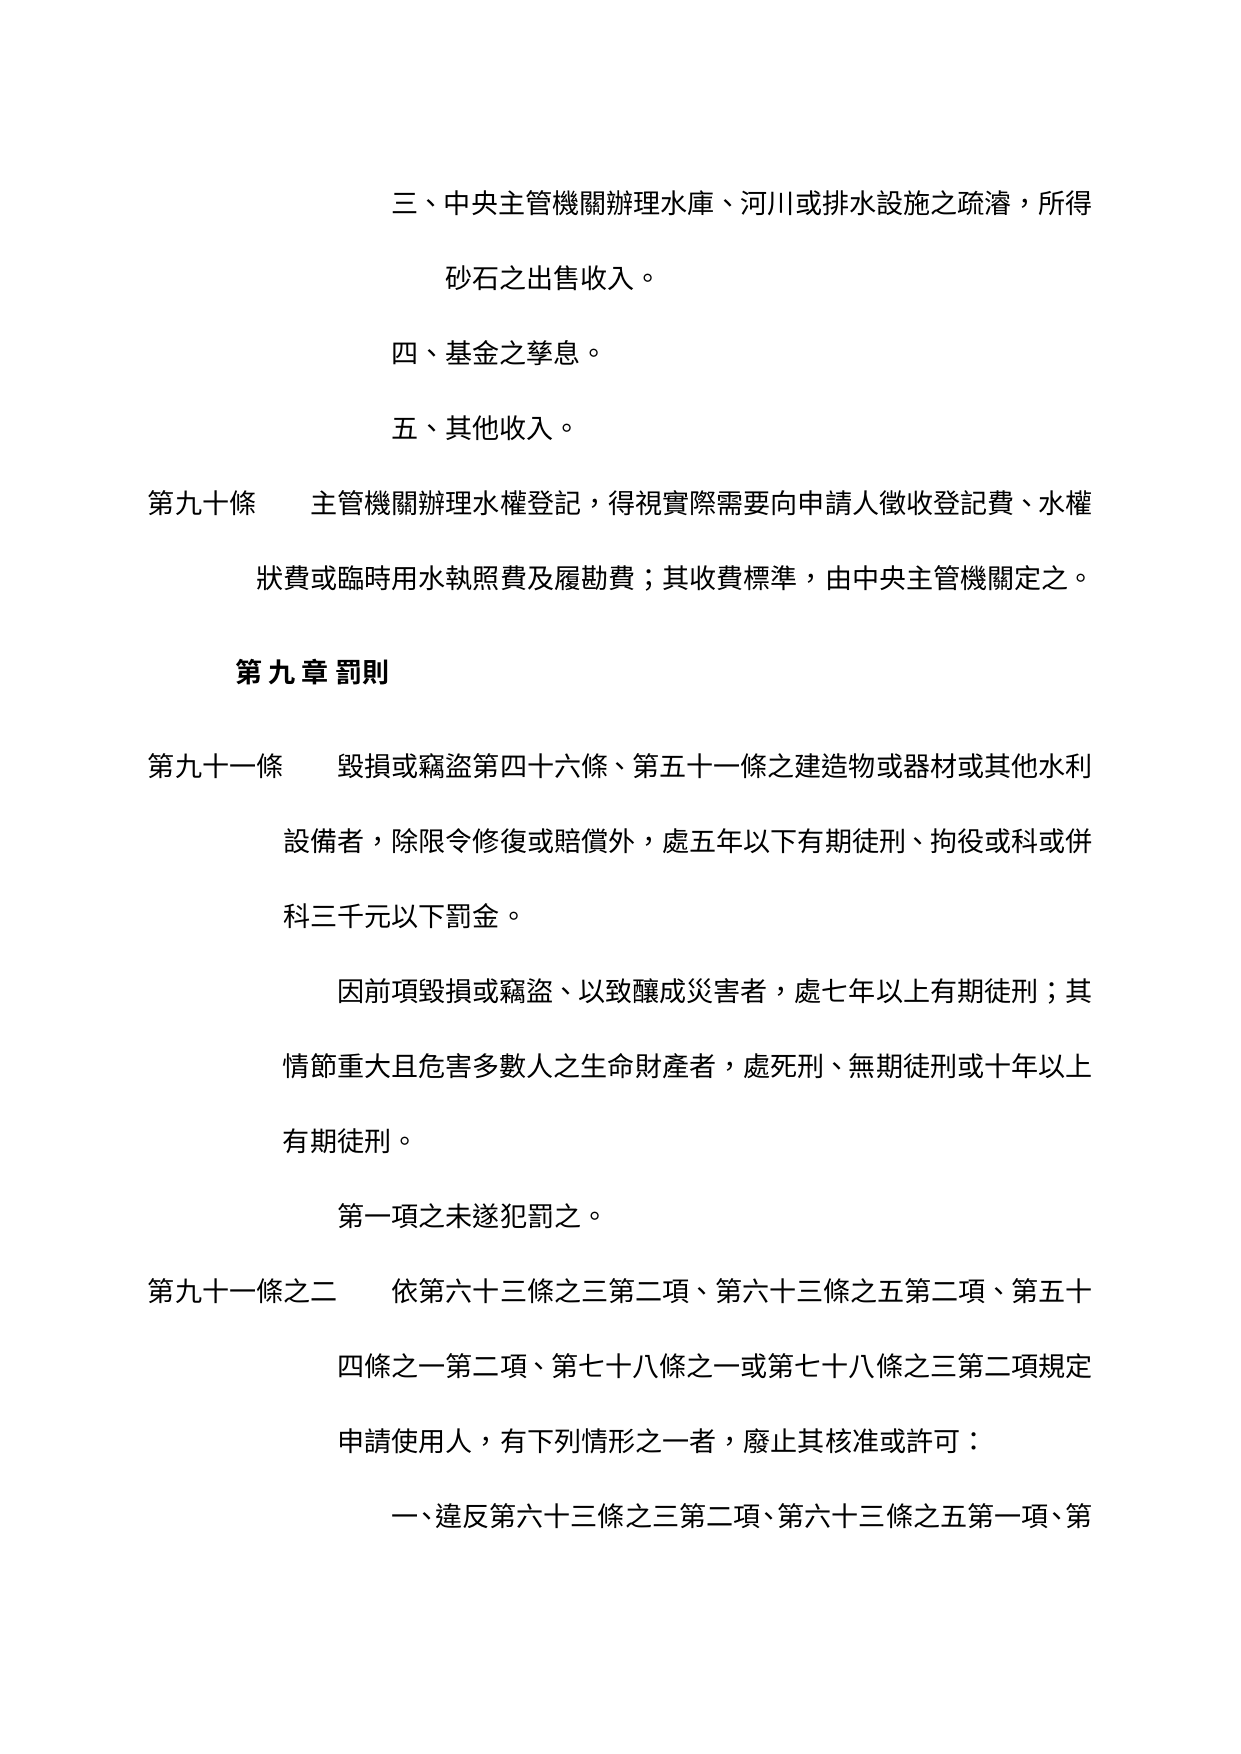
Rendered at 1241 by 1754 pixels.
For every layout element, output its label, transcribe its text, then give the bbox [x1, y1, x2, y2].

text 第九十條 主管機關辦理水權登記，得視實際需要向申請人徵收登記費、水權狀費或臨時用水執照費及履勘費；其收費標準，由中央主管機關定之。 [148, 464, 1092, 614]
text 四、基金之孳息。 [391, 314, 1092, 389]
text 因前項毀損或竊盜、以致釀成災害者，處七年以上有期徒刑；其情節重大且危害多數人之生命財產者，處死刑、無期徒刑或十年以上有期徒刑。 [283, 952, 1092, 1177]
text 第九十一條之二 依第六十三條之三第二項、第六十三條之五第二項、第五十四條之一第二項、第七十八條之一或第七十八條之三第二項規定申請使用人，有下列情形之一者，廢止其核准或許可： [148, 1252, 1092, 1477]
text 三、中央主管機關辦理水庫、河川或排水設施之疏濬，所得砂石之出售收入。 [391, 164, 1092, 314]
text 第 九 章 罰則 [148, 633, 1092, 708]
text 第一項之未遂犯罰之。 [148, 1177, 1092, 1252]
text 第九十一條 毀損或竊盜第四十六條、第五十一條之建造物或器材或其他水利設備者，除限令修復或賠償外，處五年以下有期徒刑、拘役或科或併科三千元以下罰金。 [148, 727, 1092, 952]
text 五、其他收入。 [391, 389, 1092, 464]
text 一、違反第六十三條之三第二項、第六十三條之五第一項、第 [391, 1477, 1092, 1552]
